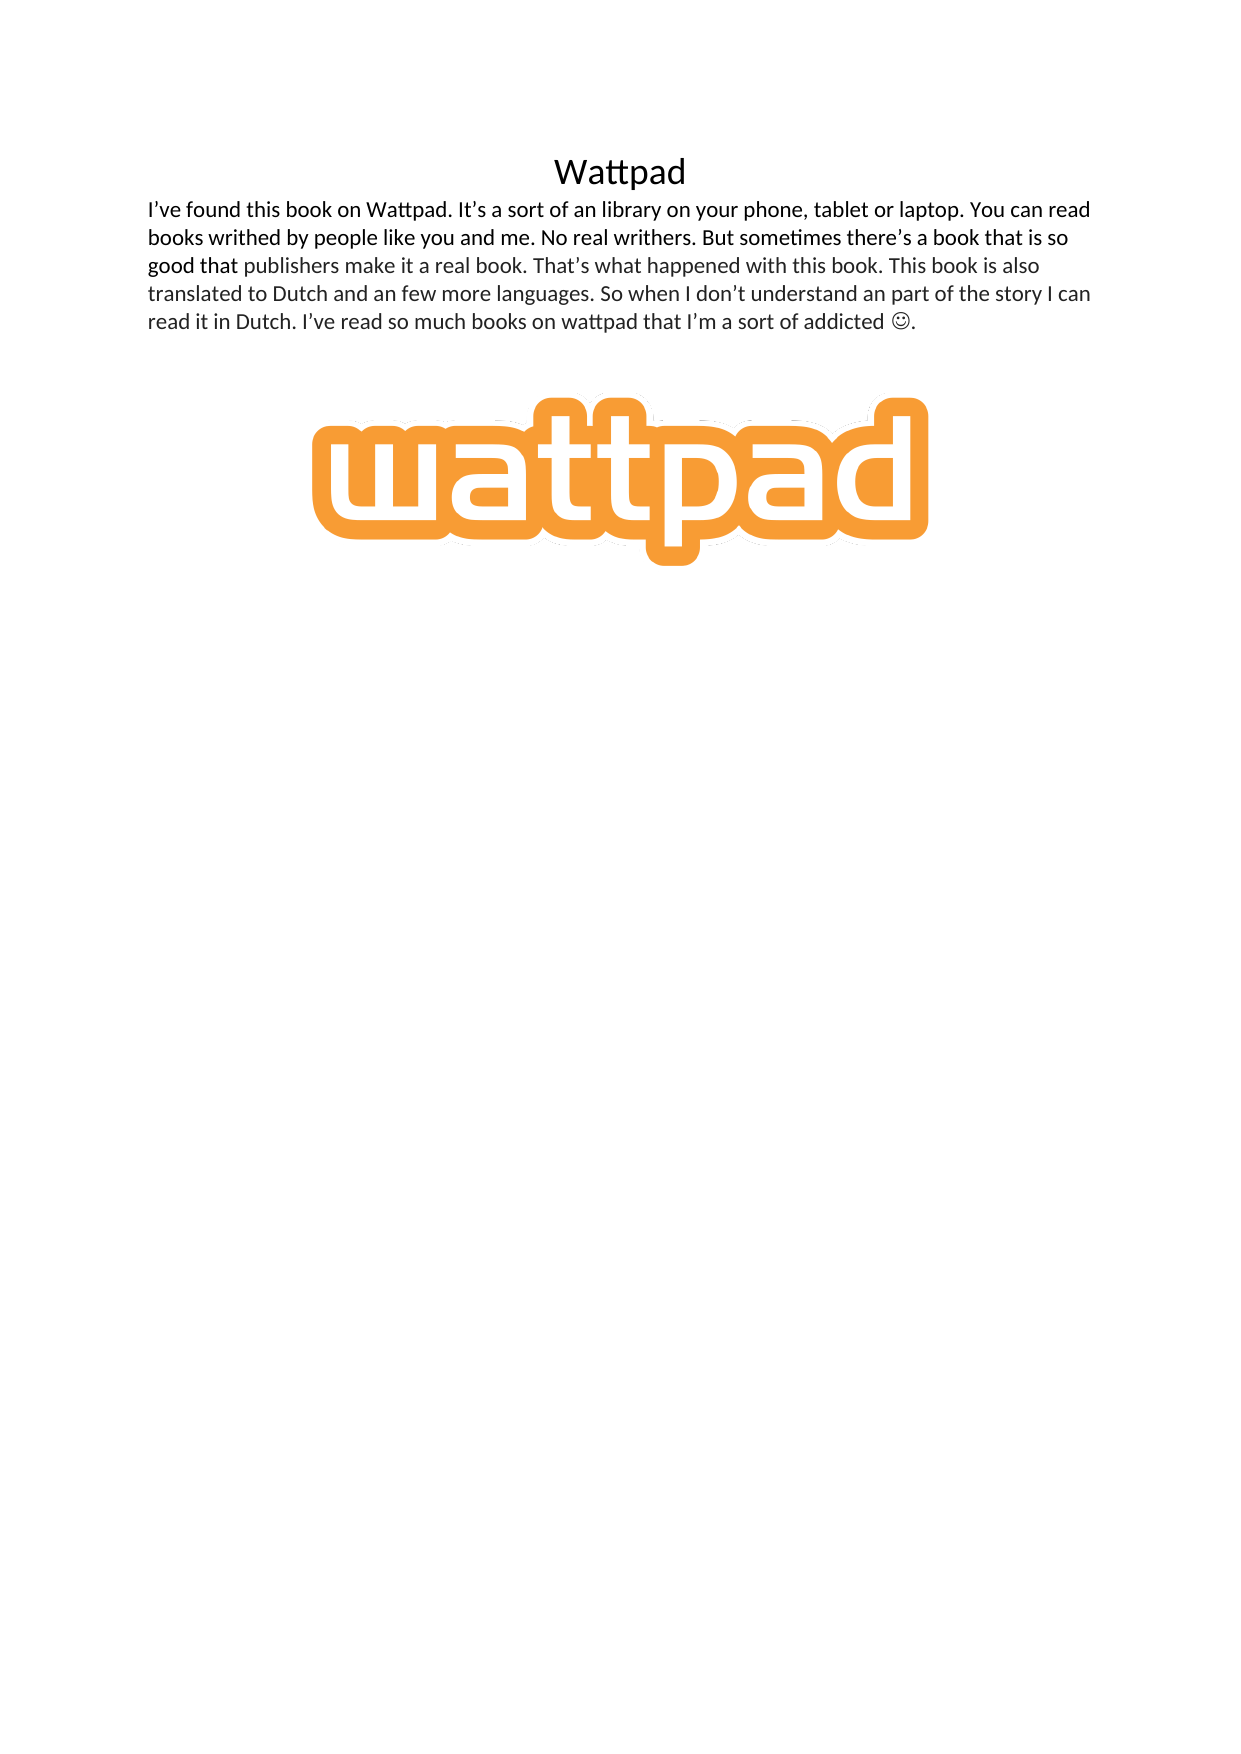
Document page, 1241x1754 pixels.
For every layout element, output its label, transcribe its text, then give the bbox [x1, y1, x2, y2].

subtitle Wattpad [148, 148, 1093, 193]
text I’ve found this book on Wattpad. It’s a sort of an library on your phone, tablet or laptop. You can read books writhed by people like you and me. No real writhers. But sometimes there’s a book that is so good that publishers make it a real book. That’s what happened with this book. This book is also translated to Dutch and an few more languages. So when I don’t understand an part of the story I can read it in Dutch. I’ve read so much books on wattpad that I’m a sort of addicted . [148, 195, 1093, 335]
